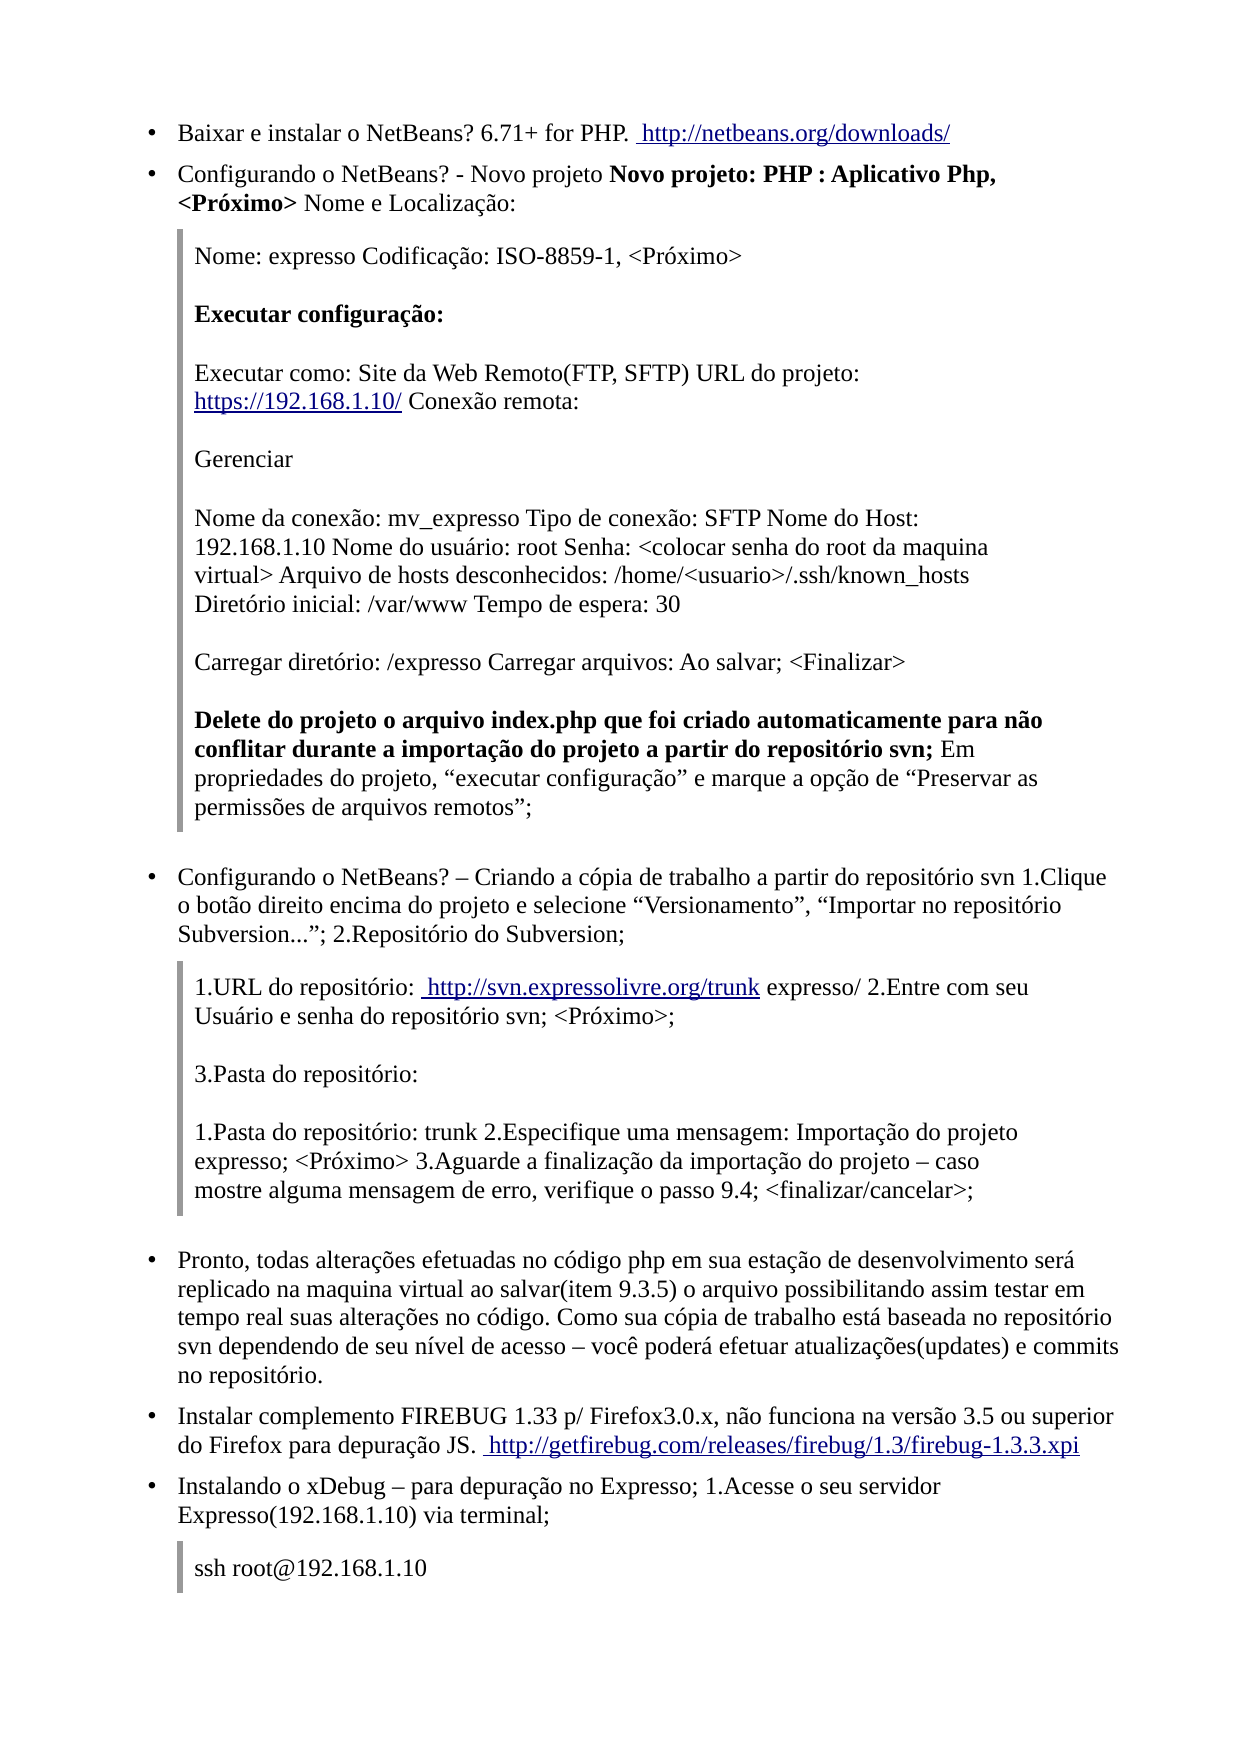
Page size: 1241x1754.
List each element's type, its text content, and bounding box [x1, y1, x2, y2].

text 3.Pasta do repositório: [183, 1047, 1063, 1088]
text Nome: expresso Codificação: ISO-8859-1, <Próximo> [183, 229, 1063, 270]
list Instalar complemento FIREBUG 1.33 p/ Firefox3.0.x, não funciona na versão 3.5 ou superior do Firefox para depuração JS. http://getfirebug.com/releases/firebug/1.3/firebug-1.3.3.xpi [148, 1401, 1122, 1459]
text Nome da conexão: mv_expresso Tipo de conexão: SFTP Nome do Host: 192.168.1.10 Nome do usuário: root Senha: <colocar senha do root da maquina virtual> Arquivo de hosts desconhecidos: /home/<usuario>/.ssh/known_hosts Diretório inicial: /var/www Tempo de espera: 30 [183, 491, 1063, 618]
list Pronto, todas alterações efetuadas no código php em sua estação de desenvolvimento será replicado na maquina virtual ao salvar(item 9.3.5) o arquivo possibilitando assim testar em tempo real suas alterações no código. Como sua cópia de trabalho está baseada no repositório svn dependendo de seu nível de acesso – você poderá efetuar atualizações(updates) e commits no repositório. [148, 1245, 1122, 1389]
list Instalando o xDebug – para depuração no Expresso; 1.Acesse o seu servidor Expresso(192.168.1.10) via terminal; [148, 1471, 1122, 1529]
text ssh root@192.168.1.10 [183, 1541, 1063, 1593]
text 1.Pasta do repositório: trunk 2.Especifique uma mensagem: Importação do projeto expresso; <Próximo> 3.Aguarde a finalização da importação do projeto – caso mostre alguma mensagem de erro, verifique o passo 9.4; <finalizar/cancelar>; [183, 1106, 1063, 1216]
list Configurando o NetBeans? - Novo projeto Novo projeto: PHP : Aplicativo Php, <Próximo> Nome e Localização: [148, 159, 1122, 217]
text Executar como: Site da Web Remoto(FTP, SFTP) URL do projeto: https://192.168.1.10/ Conexão remota: [183, 346, 1063, 415]
text Gerenciar [183, 433, 1063, 473]
text Delete do projeto o arquivo index.php que foi criado automaticamente para não conflitar durante a importação do projeto a partir do repositório svn; Em propriedades do projeto, “executar configuração” e marque a opção de “Preservar as permissões de arquivos remotos”; [183, 694, 1063, 832]
text Executar configuração: [183, 288, 1063, 328]
list Baixar e instalar o NetBeans? 6.71+ for PHP. http://netbeans.org/downloads/ [148, 118, 1122, 147]
list Configurando o NetBeans? – Criando a cópia de trabalho a partir do repositório svn 1.Clique o botão direito encima do projeto e selecione “Versionamento”, “Importar no repositório Subversion...”; 2.Repositório do Subversion; [148, 862, 1122, 948]
text 1.URL do repositório: http://svn.expressolivre.org/trunk expresso/ 2.Entre com seu Usuário e senha do repositório svn; <Próximo>; [183, 961, 1063, 1030]
text Carregar diretório: /expresso Carregar arquivos: Ao salvar; <Finalizar> [183, 636, 1063, 676]
